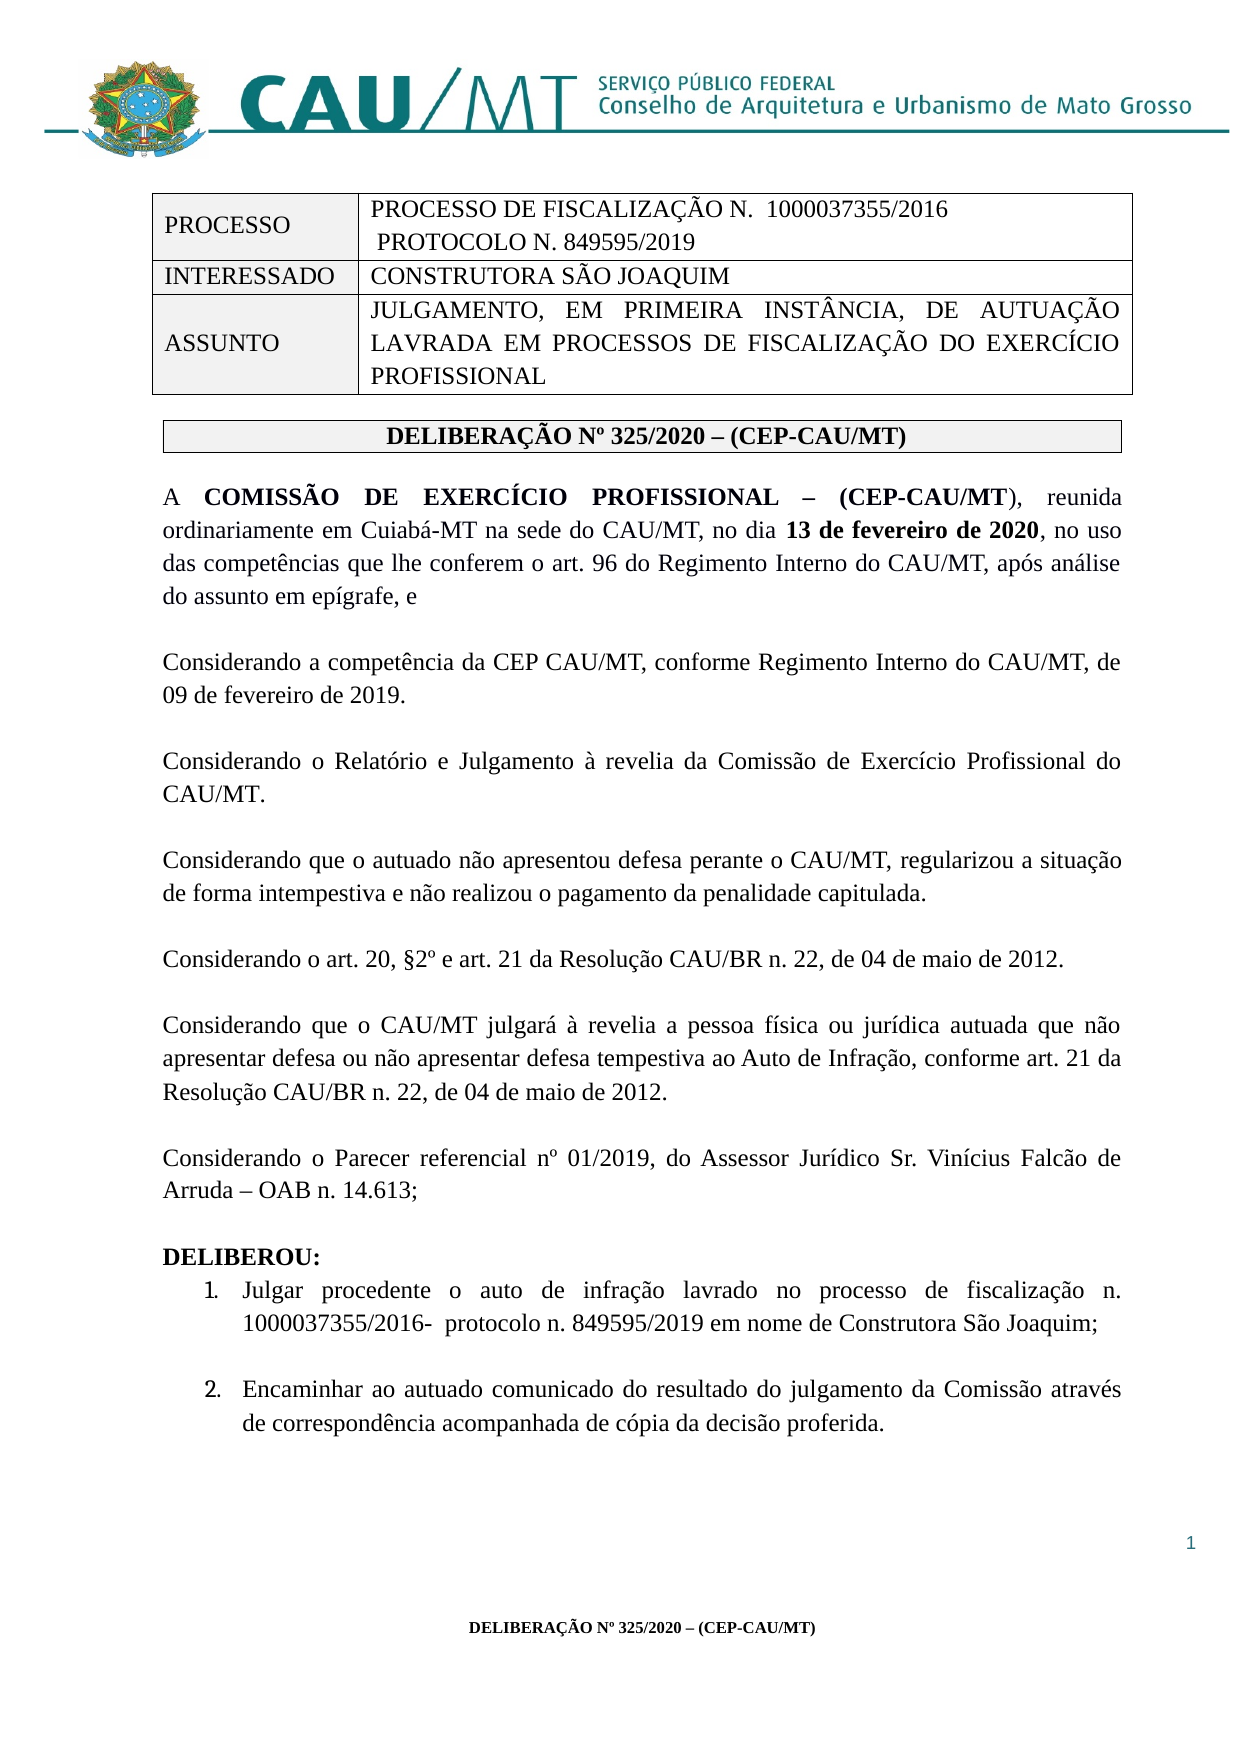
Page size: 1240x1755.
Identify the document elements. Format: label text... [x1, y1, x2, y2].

text Considerando o Parecer referencial nº 01/2019, do Assessor Jurídico Sr. Vinícius Falcão de Arruda – OAB n. 14.613; [162, 1143, 1122, 1204]
table_cell INTERESSADO [153, 261, 358, 294]
table_cell JULGAMENTO, EM PRIMEIRA INSTÂNCIA, DE AUTUAÇÃO LAVRADA EM PROCESSOS DE FISCALIZAÇÃO DO EXERCÍCIO PROFISSIONAL [359, 295, 1132, 394]
text Considerando a competência da CEP CAU/MT, conforme Regimento Interno do CAU/MT, de 09 de fevereiro de 2019. [162, 647, 1122, 709]
text Considerando o art. 20, §2º e art. 21 da Resolução CAU/BR n. 22, de 04 de maio de 2012. [162, 944, 1122, 973]
text DELIBEROU: [162, 1242, 1122, 1270]
text Considerando que o CAU/MT julgará à revelia a pessoa física ou jurídica autuada que não apresentar defesa ou não apresentar defesa tempestiva ao Auto de Infração, conforme art. 21 da Resolução CAU/BR n. 22, de 04 de maio de 2012. [162, 1011, 1122, 1105]
table_cell CONSTRUTORA SÃO JOAQUIM [359, 261, 1132, 294]
table_cell ASSUNTO [153, 295, 358, 394]
table_header PROCESSO DE FISCALIZAÇÃO N. 1000037355/2016 PROTOCOLO N. 849595/2019 [359, 194, 1132, 260]
text Considerando o Relatório e Julgamento à revelia da Comissão de Exercício Profissional do CAU/MT. [162, 746, 1122, 808]
text Considerando que o autuado não apresentou defesa perante o CAU/MT, regularizou a situação de forma intempestiva e não realizou o pagamento da penalidade capitulada. [162, 845, 1122, 907]
list Encaminhar ao autuado comunicado do resultado do julgamento da Comissão através de correspondência acompanhada de cópia da decisão proferida. [204, 1374, 1122, 1437]
table_header PROCESSO [153, 194, 358, 260]
text A COMISSÃO DE EXERCÍCIO PROFISSIONAL – (CEP-CAU/MT), reunida ordinariamente em Cuiabá-MT na sede do CAU/MT, no dia 13 de fevereiro de 2020, no uso das competências que lhe conferem o art. 96 do Regimento Interno do CAU/MT, após análise do assunto em epígrafe, e [162, 482, 1122, 610]
list Julgar procedente o auto de infração lavrado no processo de fiscalização n. 1000037355/2016- protocolo n. 849595/2019 em nome de Construtora São Joaquim; [204, 1275, 1122, 1337]
text DELIBERAÇÃO Nº 325/2020 – (CEP-CAU/MT) [164, 421, 1121, 452]
